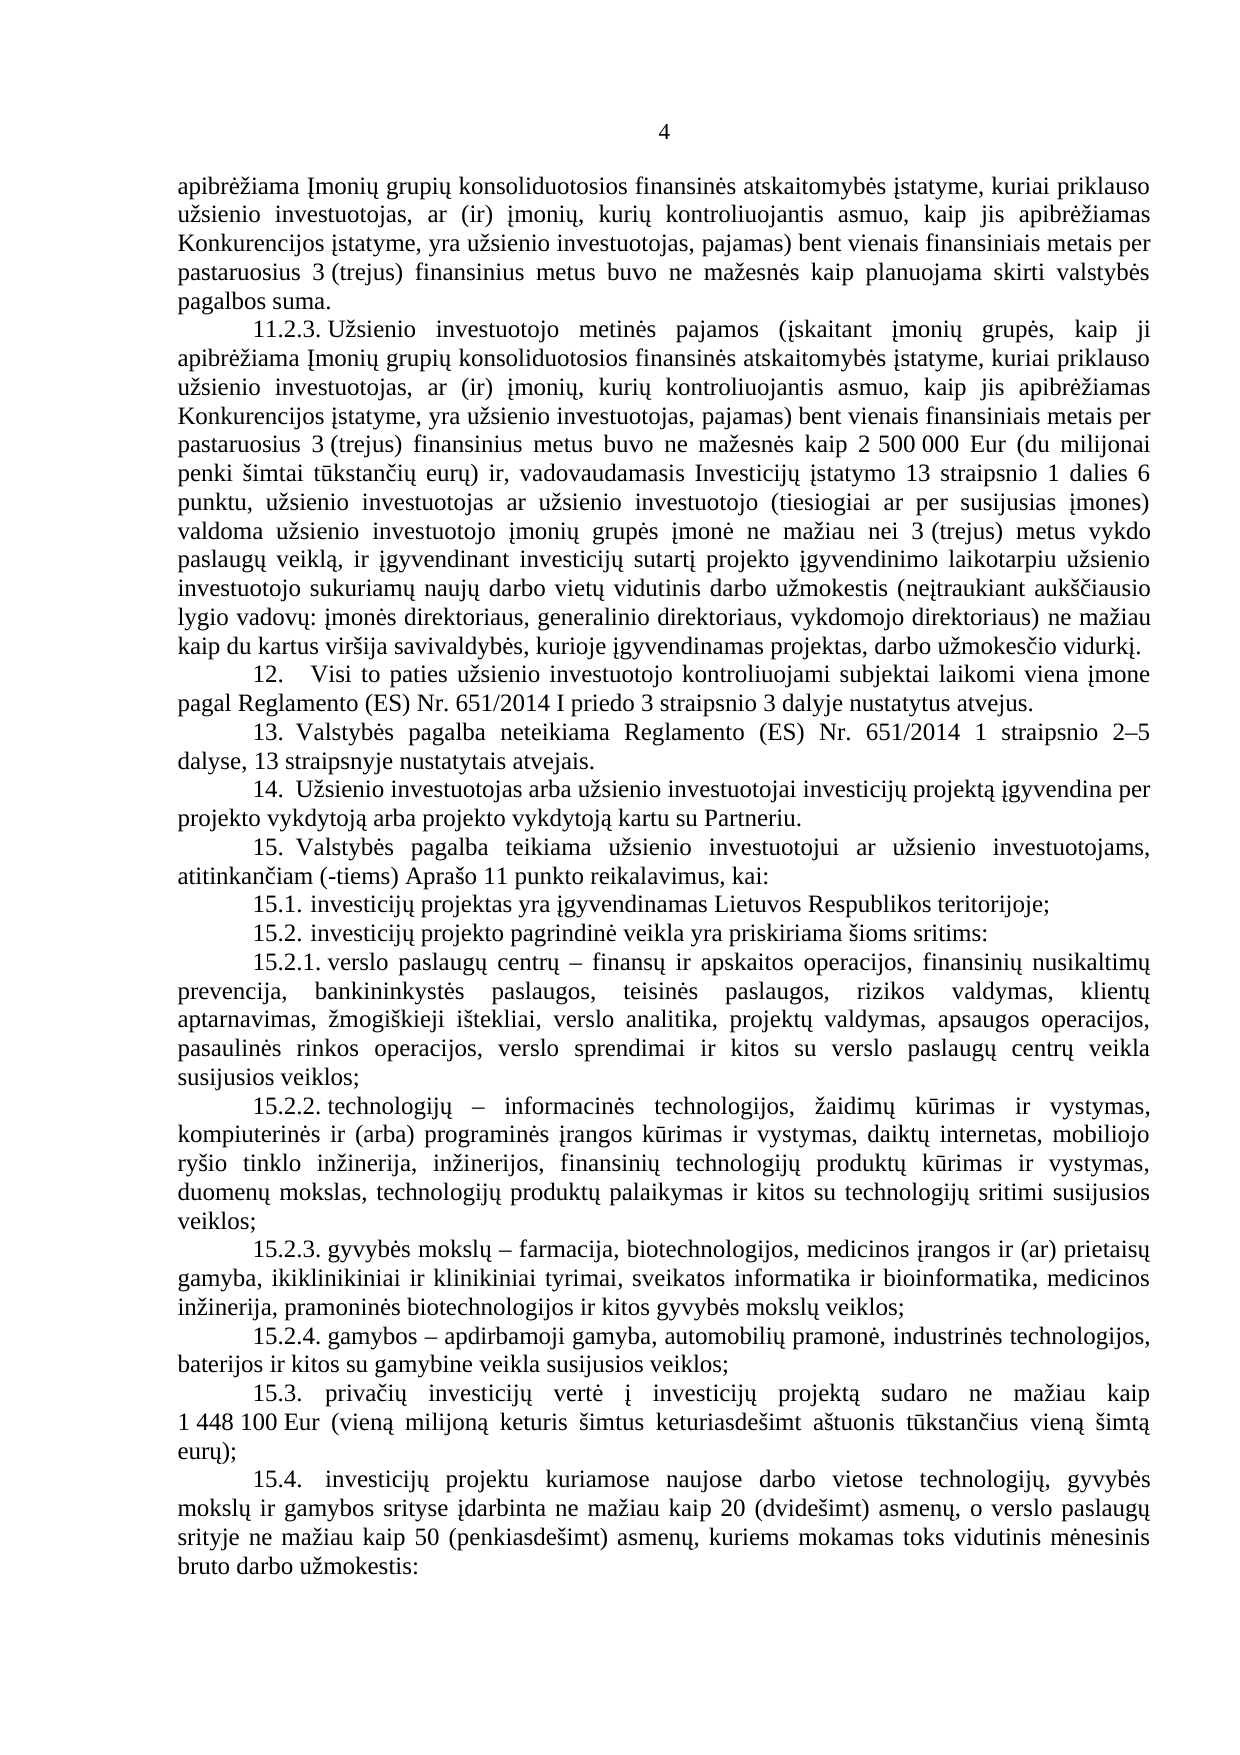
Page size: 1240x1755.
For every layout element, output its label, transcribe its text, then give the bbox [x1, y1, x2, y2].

text 15.2.3. gyvybės mokslų – farmacija, biotechnologijos, medicinos įrangos ir (ar) prietaisų gamyba, ikiklinikiniai ir klinikiniai tyrimai, sveikatos informatika ir bioinformatika, medicinos inžinerija, pramoninės biotechnologijos ir kitos gyvybės mokslų veiklos; [177, 1234, 1151, 1321]
text 11.2.3. Užsienio investuotojo metinės pajamos (įskaitant įmonių grupės, kaip ji apibrėžiama Įmonių grupių konsoliduotosios finansinės atskaitomybės įstatyme, kuriai priklauso užsienio investuotojas, ar (ir) įmonių, kurių kontroliuojantis asmuo, kaip jis apibrėžiamas Konkurencijos įstatyme, yra užsienio investuotojas, pajamas) bent vienais finansiniais metais per pastaruosius 3 (trejus) finansinius metus buvo ne mažesnės kaip 2 500 000 Eur (du milijonai penki šimtai tūkstančių eurų) ir, vadovaudamasis Investicijų įstatymo 13 straipsnio 1 dalies 6 punktu, užsienio investuotojas ar užsienio investuotojo (tiesiogiai ar per susijusias įmones) valdoma užsienio investuotojo įmonių grupės įmonė ne mažiau nei 3 (trejus) metus vykdo paslaugų veiklą, ir įgyvendinant investicijų sutartį projekto įgyvendinimo laikotarpiu užsienio investuotojo sukuriamų naujų darbo vietų vidutinis darbo užmokestis (neįtraukiant aukščiausio lygio vadovų: įmonės direktoriaus, generalinio direktoriaus, vykdomojo direktoriaus) ne mažiau kaip du kartus viršija savivaldybės, kurioje įgyvendinamas projektas, darbo užmokesčio vidurkį. [177, 314, 1151, 659]
text 15.2. investicijų projekto pagrindinė veikla yra priskiriama šioms sritims: [177, 918, 1151, 947]
text 15.1. investicijų projektas yra įgyvendinamas Lietuvos Respublikos teritorijoje; [252, 889, 1151, 918]
text 15.2.4. gamybos – apdirbamoji gamyba, automobilių pramonė, industrinės technologijos, baterijos ir kitos su gamybine veikla susijusios veiklos; [177, 1321, 1151, 1378]
text 15.4. investicijų projektu kuriamose naujose darbo vietose technologijų, gyvybės mokslų ir gamybos srityse įdarbinta ne mažiau kaip 20 (dvidešimt) asmenų, o verslo paslaugų srityje ne mažiau kaip 50 (penkiasdešimt) asmenų, kuriems mokamas toks vidutinis mėnesinis bruto darbo užmokestis: [177, 1464, 1151, 1579]
text 15. Valstybės pagalba teikiama užsienio investuotojui ar užsienio investuotojams, atitinkančiam (-tiems) Aprašo 11 punkto reikalavimus, kai: [177, 832, 1151, 889]
text 12. Visi to paties užsienio investuotojo kontroliuojami subjektai laikomi viena įmone pagal Reglamento (ES) Nr. 651/2014 I priedo 3 straipsnio 3 dalyje nustatytus atvejus. [177, 659, 1151, 717]
text 13. Valstybės pagalba neteikiama Reglamento (ES) Nr. 651/2014 1 straipsnio 2–5 dalyse, 13 straipsnyje nustatytais atvejais. [177, 717, 1151, 774]
text apibrėžiama Įmonių grupių konsoliduotosios finansinės atskaitomybės įstatyme, kuriai priklauso užsienio investuotojas, ar (ir) įmonių, kurių kontroliuojantis asmuo, kaip jis apibrėžiamas Konkurencijos įstatyme, yra užsienio investuotojas, pajamas) bent vienais finansiniais metais per pastaruosius 3 (trejus) finansinius metus buvo ne mažesnės kaip planuojama skirti valstybės pagalbos suma. [177, 171, 1151, 314]
text 15.2.1. verslo paslaugų centrų – finansų ir apskaitos operacijos, finansinių nusikaltimų prevencija, bankininkystės paslaugos, teisinės paslaugos, rizikos valdymas, klientų aptarnavimas, žmogiškieji ištekliai, verslo analitika, projektų valdymas, apsaugos operacijos, pasaulinės rinkos operacijos, verslo sprendimai ir kitos su verslo paslaugų centrų veikla susijusios veiklos; [177, 947, 1151, 1091]
text 14. Užsienio investuotojas arba užsienio investuotojai investicijų projektą įgyvendina per projekto vykdytoją arba projekto vykdytoją kartu su Partneriu. [177, 774, 1151, 832]
text 15.3. privačių investicijų vertė į investicijų projektą sudaro ne mažiau kaip 1 448 100 Eur (vieną milijoną keturis šimtus keturiasdešimt aštuonis tūkstančius vieną šimtą eurų); [177, 1378, 1151, 1464]
text 15.2.2. technologijų – informacinės technologijos, žaidimų kūrimas ir vystymas, kompiuterinės ir (arba) programinės įrangos kūrimas ir vystymas, daiktų internetas, mobiliojo ryšio tinklo inžinerija, inžinerijos, finansinių technologijų produktų kūrimas ir vystymas, duomenų mokslas, technologijų produktų palaikymas ir kitos su technologijų sritimi susijusios veiklos; [177, 1091, 1151, 1234]
